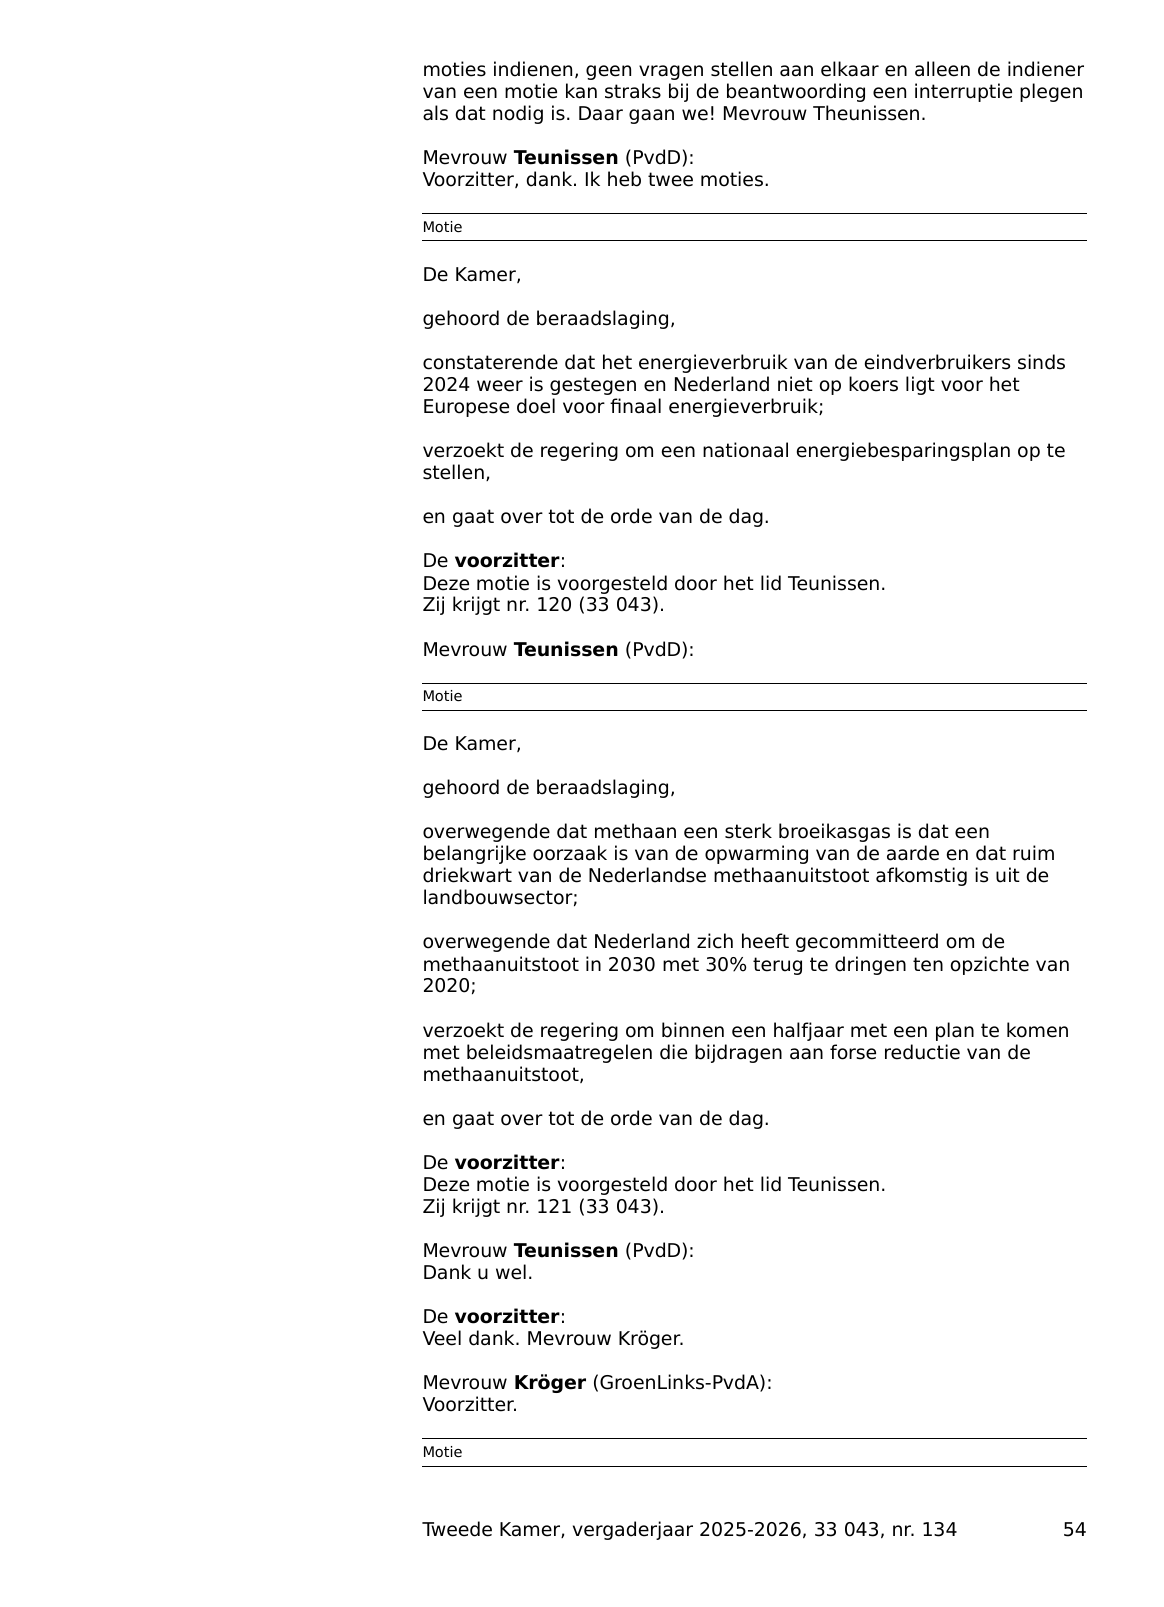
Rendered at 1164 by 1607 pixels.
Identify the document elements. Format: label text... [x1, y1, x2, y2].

text Dank u wel. [422, 1262, 1087, 1284]
text moties indienen, geen vragen stellen aan elkaar en alleen de indiener van een motie kan straks bij de beantwoording een interruptie plegen als dat nodig is. Daar gaan we! Mevrouw Theunissen. [422, 59, 1087, 125]
text Voorzitter, dank. Ik heb twee moties. [422, 169, 1087, 191]
text verzoekt de regering om binnen een halfjaar met een plan te komen met beleidsmaatregelen die bijdragen aan forse reductie van de methaanuitstoot, [422, 1019, 1087, 1086]
text en gaat over tot de orde van de dag. [422, 1108, 1087, 1130]
table_header Motie [422, 684, 1087, 710]
text overwegende dat methaan een sterk broeikasgas is dat een belangrijke oorzaak is van de opwarming van de aarde en dat ruim driekwart van de Nederlandse methaanuitstoot afkomstig is uit de landbouwsector; [422, 821, 1087, 909]
text Veel dank. Mevrouw Kröger. [422, 1328, 1087, 1350]
text Mevrouw Teunissen (PvdD): [422, 147, 1087, 169]
text gehoord de beraadslaging, [422, 777, 1087, 799]
text verzoekt de regering om een nationaal energiebesparingsplan op te stellen, [422, 440, 1087, 484]
text De voorzitter: [422, 1306, 1087, 1328]
text Deze motie is voorgesteld door het lid Teunissen. [422, 572, 1087, 594]
text Zij krijgt nr. 120 (33 043). [422, 594, 1087, 616]
text Mevrouw Teunissen (PvdD): [422, 638, 1087, 661]
text Zij krijgt nr. 121 (33 043). [422, 1196, 1087, 1218]
text Deze motie is voorgesteld door het lid Teunissen. [422, 1174, 1087, 1196]
table_header Motie [422, 214, 1087, 240]
text De voorzitter: [422, 1152, 1087, 1174]
text Mevrouw Teunissen (PvdD): [422, 1240, 1087, 1262]
text De Kamer, [422, 264, 1087, 286]
text en gaat over tot de orde van de dag. [422, 506, 1087, 528]
text gehoord de beraadslaging, [422, 308, 1087, 330]
text De Kamer, [422, 733, 1087, 755]
text Mevrouw Kröger (GroenLinks-PvdA): [422, 1372, 1087, 1394]
text Voorzitter. [422, 1394, 1087, 1416]
table_header Motie [422, 1439, 1087, 1466]
text overwegende dat Nederland zich heeft gecommitteerd om de methaanuitstoot in 2030 met 30% terug te dringen ten opzichte van 2020; [422, 931, 1087, 997]
text De voorzitter: [422, 550, 1087, 572]
text constaterende dat het energieverbruik van de eindverbruikers sinds 2024 weer is gestegen en Nederland niet op koers ligt voor het Europese doel voor finaal energieverbruik; [422, 352, 1087, 418]
